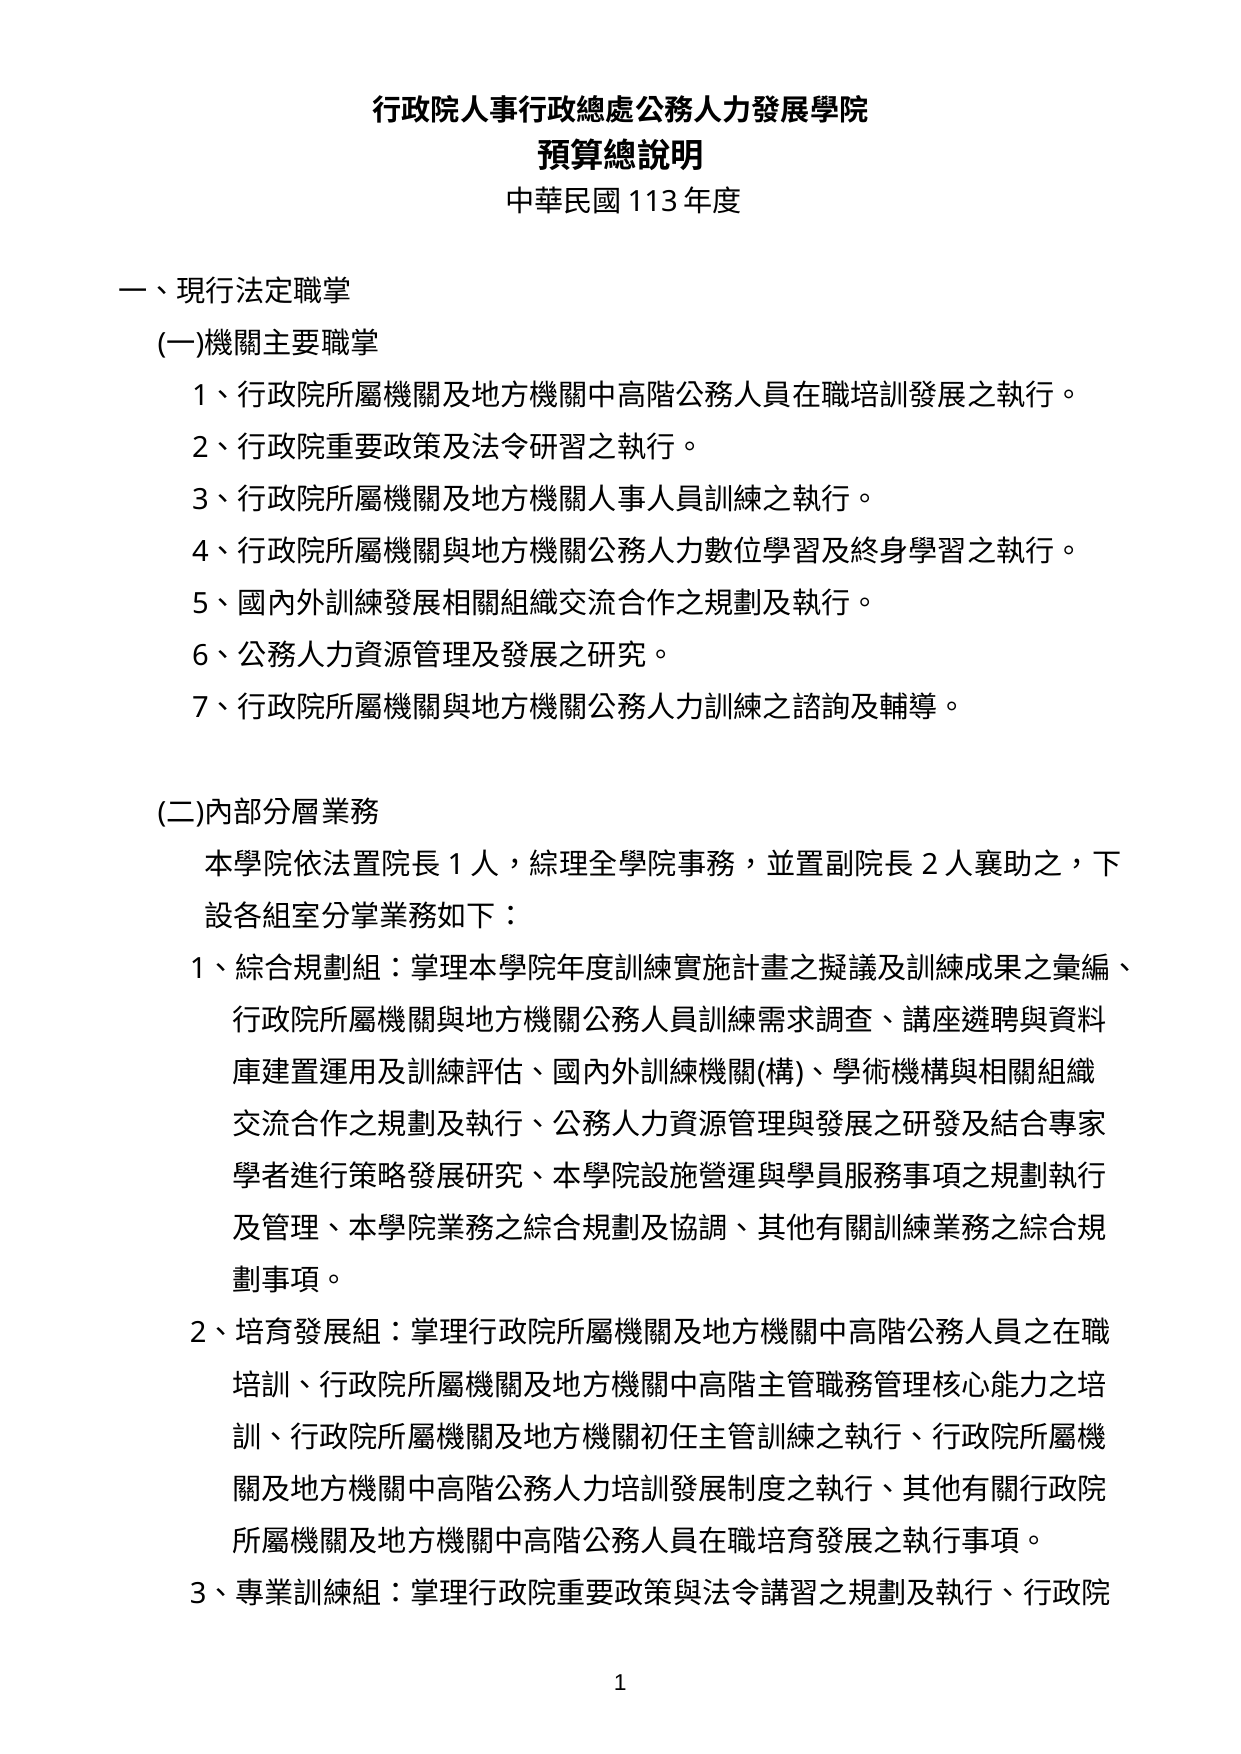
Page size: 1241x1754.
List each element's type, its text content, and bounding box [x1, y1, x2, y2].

text 2、培育發展組：掌理行政院所屬機關及地方機關中高階公務人員之在職培訓、行政院所屬機關及地方機關中高階主管職務管理核心能力之培訓、行政院所屬機關及地方機關初任主管訓練之執行、行政院所屬機關及地方機關中高階公務人力培訓發展制度之執行、其他有關行政院所屬機關及地方機關中高階公務人員在職培育發展之執行事項。 [189, 1301, 1122, 1562]
text 5、國內外訓練發展相關組織交流合作之規劃及執行。 [118, 572, 1122, 624]
text 3、專業訓練組：掌理行政院重要政策與法令講習之規劃及執行、行政院 [189, 1562, 1122, 1614]
text 1、行政院所屬機關及地方機關中高階公務人員在職培訓發展之執行。 [118, 364, 1122, 416]
text 1、綜合規劃組：掌理本學院年度訓練實施計畫之擬議及訓練成果之彙編、行政院所屬機關與地方機關公務人員訓練需求調查、講座遴聘與資料庫建置運用及訓練評估、國內外訓練機關(構)、學術機構與相關組織交流合作之規劃及執行、公務人力資源管理與發展之研發及結合專家學者進行策略發展研究、本學院設施營運與學員服務事項之規劃執行及管理、本學院業務之綜合規劃及協調、其他有關訓練業務之綜合規劃事項。 [189, 937, 1122, 1301]
text 7、行政院所屬機關與地方機關公務人力訓練之諮詢及輔導。 [118, 676, 1122, 728]
text (一)機關主要職掌 [133, 312, 1122, 364]
text 6、公務人力資源管理及發展之研究。 [118, 624, 1122, 676]
text 本學院依法置院長1人，綜理全學院事務，並置副院長2人襄助之，下設各組室分掌業務如下： [204, 832, 1122, 937]
text 2、行政院重要政策及法令研習之執行。 [118, 416, 1122, 468]
text (二)內部分層業務 [133, 780, 1122, 832]
text 一、現行法定職掌 [118, 259, 1122, 312]
text 3、行政院所屬機關及地方機關人事人員訓練之執行。 [118, 468, 1122, 520]
text 4、行政院所屬機關與地方機關公務人力數位學習及終身學習之執行。 [118, 520, 1122, 572]
